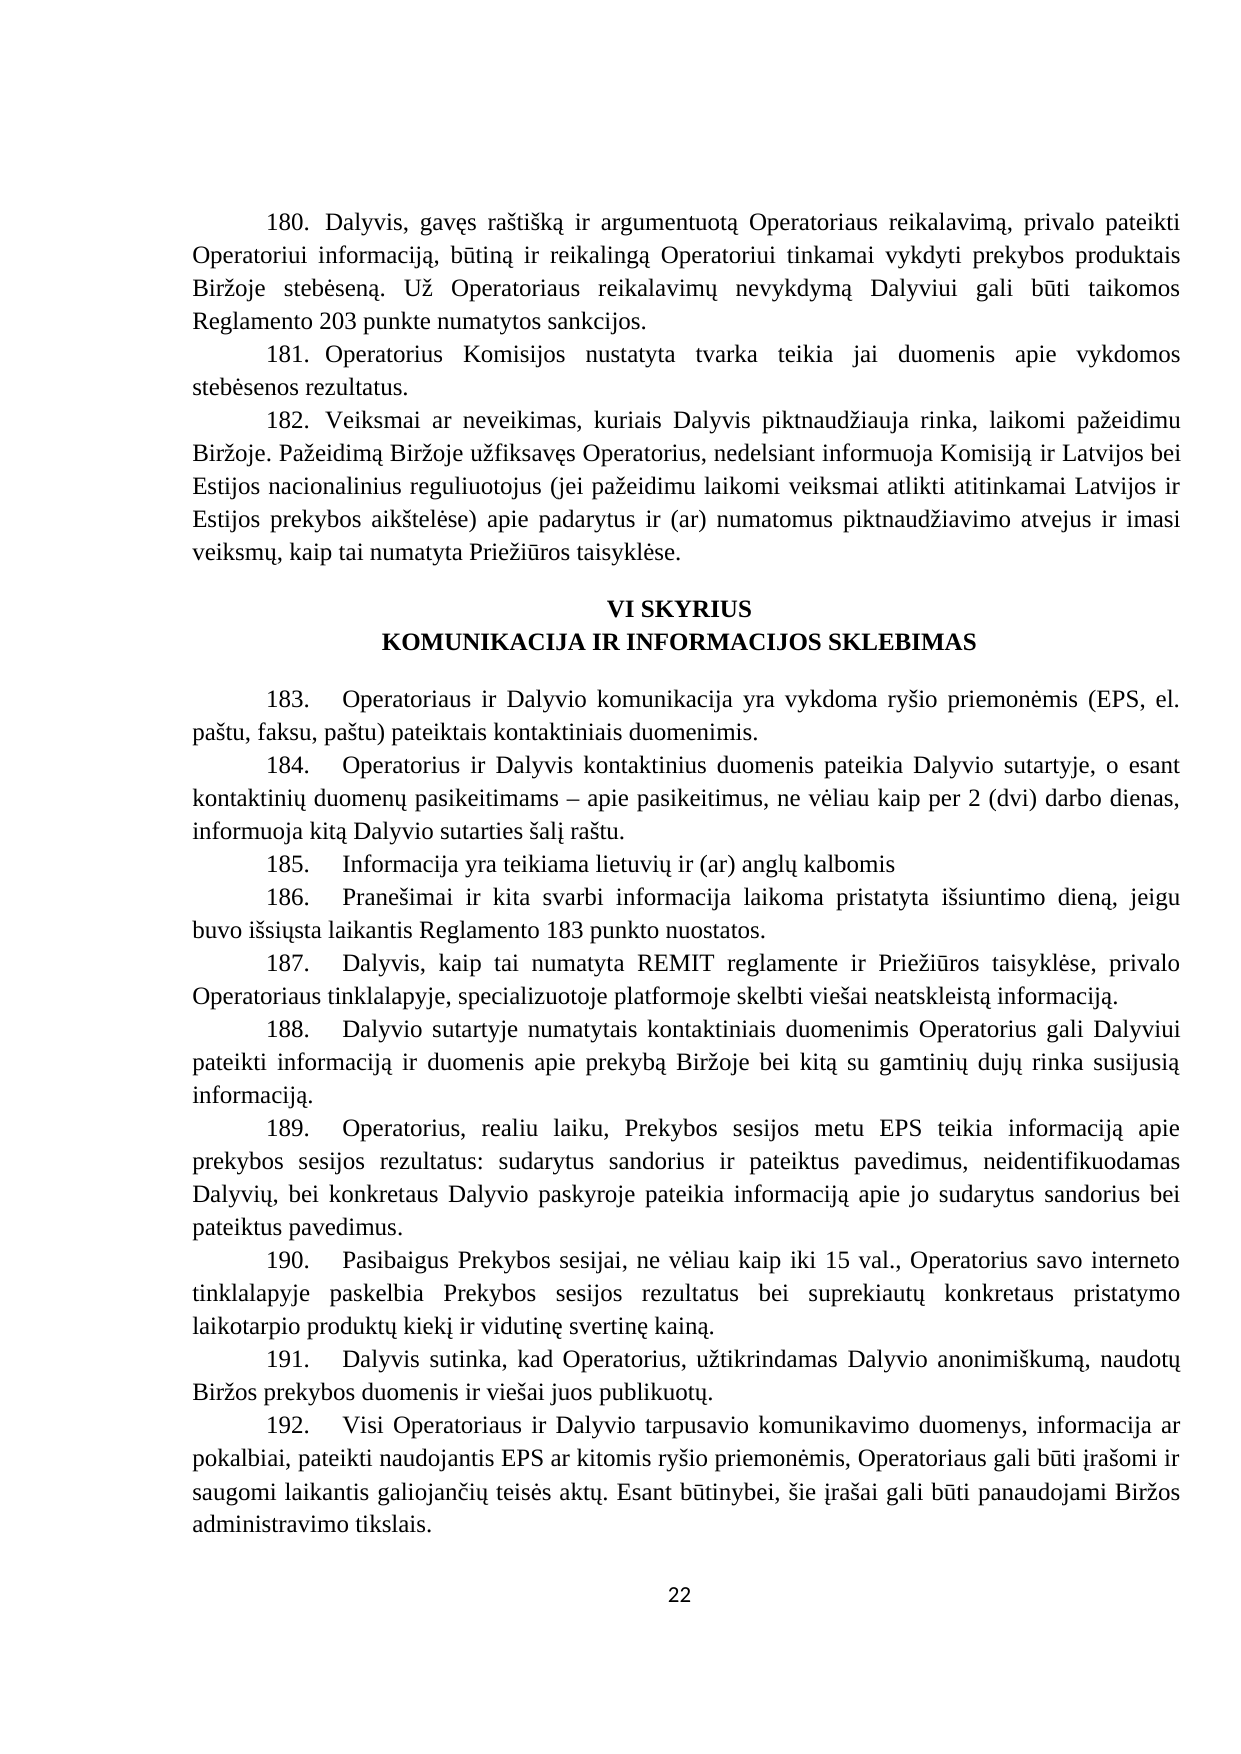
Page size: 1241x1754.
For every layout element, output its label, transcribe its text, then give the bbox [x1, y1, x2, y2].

text 183. Operatoriaus ir Dalyvio komunikacija yra vykdoma ryšio priemonėmis (EPS, el. paštu, faksu, paštu) pateiktais kontaktiniais duomenimis. [192, 684, 1181, 746]
text 186. Pranešimai ir kita svarbi informacija laikoma pristatyta išsiuntimo dieną, jeigu buvo išsiųsta laikantis Reglamento 183 punkto nuostatos. [192, 882, 1181, 944]
text VI SKYRIUS KOMUNIKACIJA IR INFORMACIJOS SKLEBIMAS [177, 594, 1181, 656]
text 190. Pasibaigus Prekybos sesijai, ne vėliau kaip iki 15 val., Operatorius savo interneto tinklalapyje paskelbia Prekybos sesijos rezultatus bei suprekiautų konkretaus pristatymo laikotarpio produktų kiekį ir vidutinę svertinę kainą. [192, 1245, 1181, 1340]
text 188. Dalyvio sutartyje numatytais kontaktiniais duomenimis Operatorius gali Dalyviui pateikti informaciją ir duomenis apie prekybą Biržoje bei kitą su gamtinių dujų rinka susijusią informaciją. [192, 1014, 1181, 1109]
text 187. Dalyvis, kaip tai numatyta REMIT reglamente ir Priežiūros taisyklėse, privalo Operatoriaus tinklalapyje, specializuotoje platformoje skelbti viešai neatskleistą informaciją. [192, 948, 1181, 1010]
text 181. Operatorius Komisijos nustatyta tvarka teikia jai duomenis apie vykdomos stebėsenos rezultatus. [192, 339, 1181, 401]
text 184. Operatorius ir Dalyvis kontaktinius duomenis pateikia Dalyvio sutartyje, o esant kontaktinių duomenų pasikeitimams – apie pasikeitimus, ne vėliau kaip per 2 (dvi) darbo dienas, informuoja kitą Dalyvio sutarties šalį raštu. [192, 750, 1181, 845]
text 182. Veiksmai ar neveikimas, kuriais Dalyvis piktnaudžiauja rinka, laikomi pažeidimu Biržoje. Pažeidimą Biržoje užfiksavęs Operatorius, nedelsiant informuoja Komisiją ir Latvijos bei Estijos nacionalinius reguliuotojus (jei pažeidimu laikomi veiksmai atlikti atitinkamai Latvijos ir Estijos prekybos aikštelėse) apie padarytus ir (ar) numatomus piktnaudžiavimo atvejus ir imasi veiksmų, kaip tai numatyta Priežiūros taisyklėse. [192, 405, 1181, 566]
text 192. Visi Operatoriaus ir Dalyvio tarpusavio komunikavimo duomenys, informacija ar pokalbiai, pateikti naudojantis EPS ar kitomis ryšio priemonėmis, Operatoriaus gali būti įrašomi ir saugomi laikantis galiojančių teisės aktų. Esant būtinybei, šie įrašai gali būti panaudojami Biržos administravimo tikslais. [192, 1411, 1181, 1538]
text 189. Operatorius, realiu laiku, Prekybos sesijos metu EPS teikia informaciją apie prekybos sesijos rezultatus: sudarytus sandorius ir pateiktus pavedimus, neidentifikuodamas Dalyvių, bei konkretaus Dalyvio paskyroje pateikia informaciją apie jo sudarytus sandorius bei pateiktus pavedimus. [192, 1113, 1181, 1241]
text 191. Dalyvis sutinka, kad Operatorius, užtikrindamas Dalyvio anonimiškumą, naudotų Biržos prekybos duomenis ir viešai juos publikuotų. [192, 1344, 1181, 1406]
text 185. Informacija yra teikiama lietuvių ir (ar) anglų kalbomis [192, 849, 1181, 878]
text 180. Dalyvis, gavęs raštišką ir argumentuotą Operatoriaus reikalavimą, privalo pateikti Operatoriui informaciją, būtiną ir reikalingą Operatoriui tinkamai vykdyti prekybos produktais Biržoje stebėseną. Už Operatoriaus reikalavimų nevykdymą Dalyviui gali būti taikomos Reglamento 203 punkte numatytos sankcijos. [192, 207, 1181, 334]
